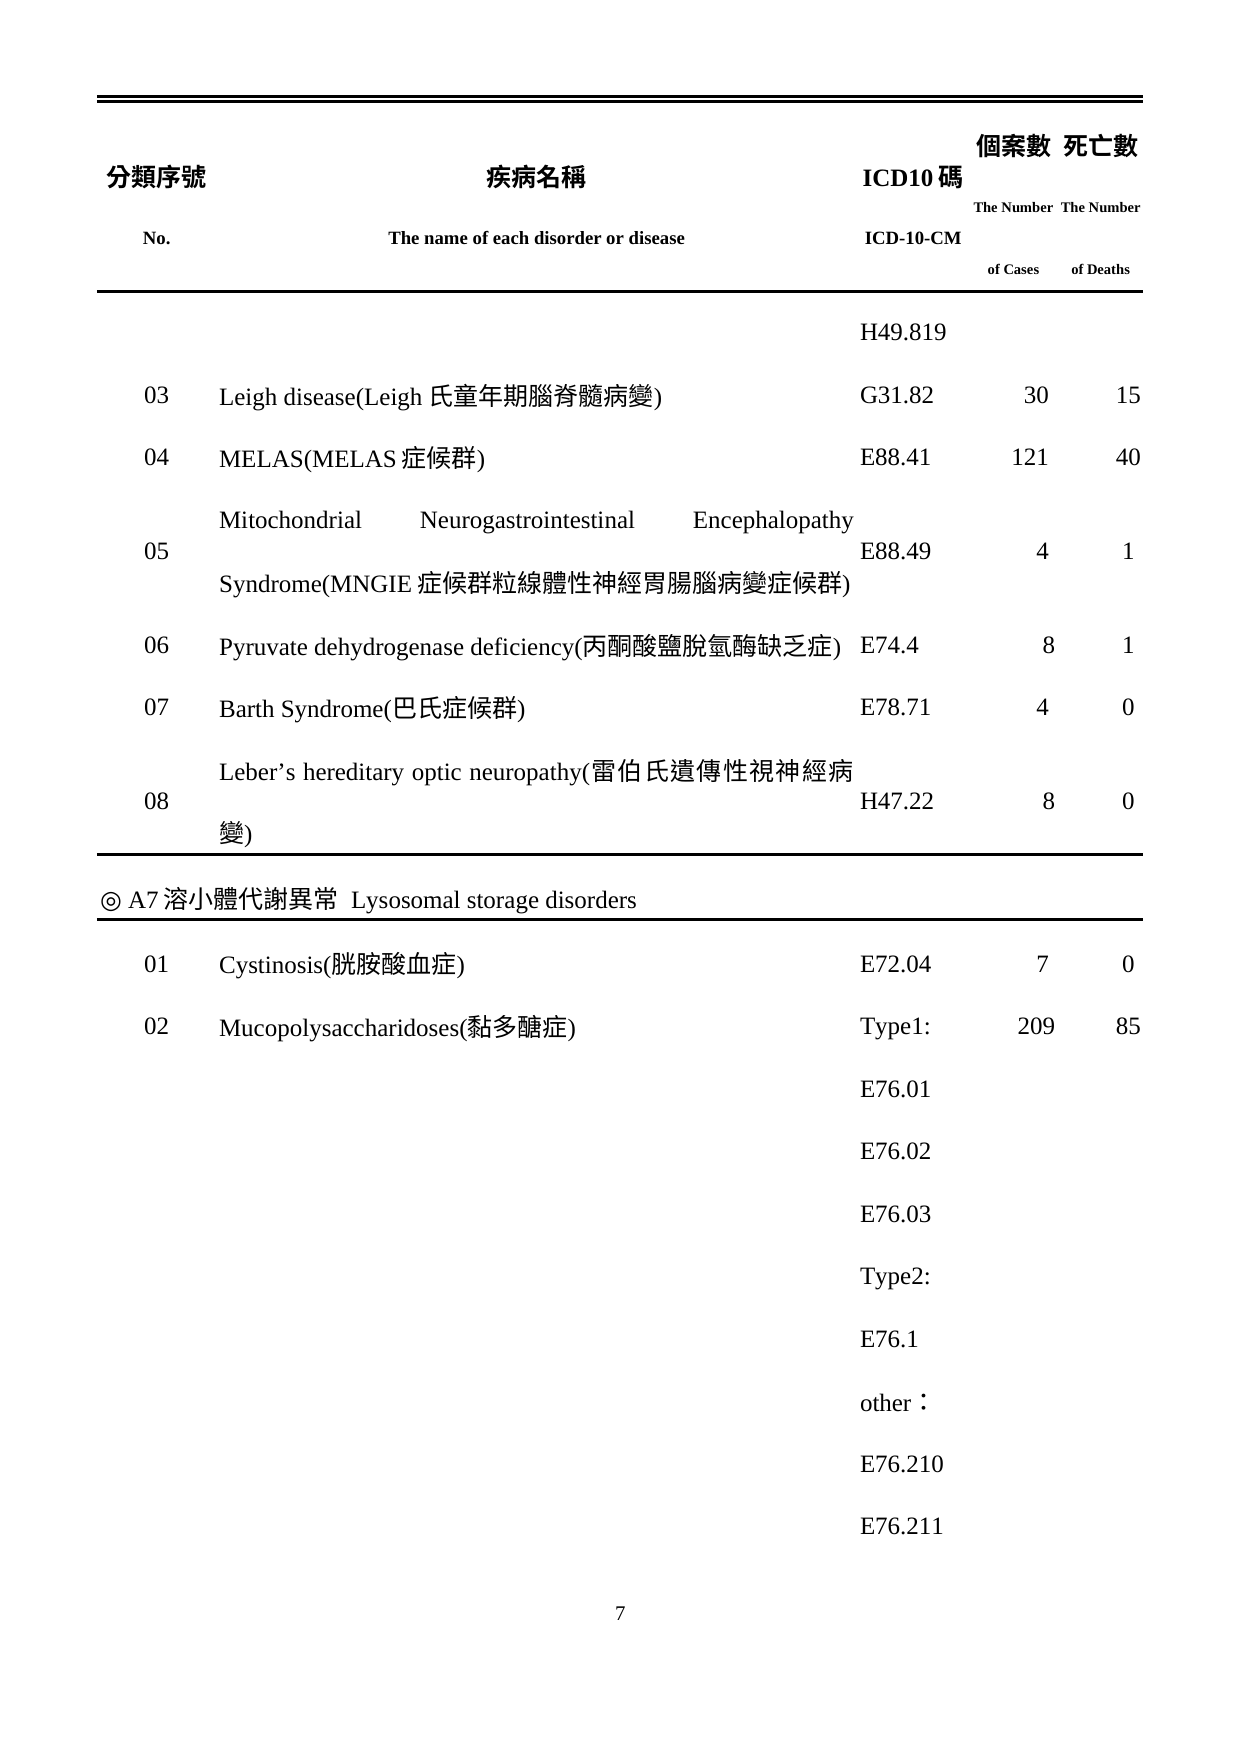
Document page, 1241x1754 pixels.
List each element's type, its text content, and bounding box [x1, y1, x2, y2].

table_header 個案數 The Number of Cases [969, 103, 1057, 290]
table_cell 08 [97, 728, 216, 853]
table_cell Type1: E76.01 E76.02 E76.03 Type2: E76.1 other： E76.210 E76.211 [857, 984, 969, 1546]
table_cell G31.82 [857, 353, 969, 415]
table_cell 03 [97, 353, 216, 415]
table_cell 85 [1058, 984, 1143, 1546]
table_cell 05 [97, 478, 216, 603]
table_cell 1 [1058, 478, 1143, 603]
table_header ICD10碼 ICD-10-CM [857, 103, 969, 290]
table_cell E74.4 [857, 603, 969, 665]
table_cell 8 [969, 728, 1057, 853]
table_cell 121 [969, 415, 1057, 478]
table_cell 06 [97, 603, 216, 665]
table_cell Leigh disease(Leigh 氏童年期腦脊髓病變) [216, 353, 857, 415]
table_cell Cystinosis(胱胺酸血症) [216, 921, 857, 984]
table_cell E88.49 [857, 478, 969, 603]
table_cell 0 [1058, 921, 1143, 984]
table_cell 0 [1058, 665, 1143, 728]
table_cell [97, 293, 216, 353]
table_cell ◎ A7溶小體代謝異常 Lysosomal storage disorders [97, 856, 1143, 918]
table_cell E78.71 [857, 665, 969, 728]
table_cell 7 [969, 921, 1057, 984]
table_cell [216, 293, 857, 353]
table_header 疾病名稱 The name of each disorder or disease [216, 103, 857, 290]
table_cell 07 [97, 665, 216, 728]
table_cell Mucopolysaccharidoses(黏多醣症) [216, 984, 857, 1546]
table_cell 01 [97, 921, 216, 984]
table_cell 15 [1058, 353, 1143, 415]
table_cell [1058, 293, 1143, 353]
table_cell 02 [97, 984, 216, 1546]
table_cell 0 [1058, 728, 1143, 853]
table_cell 209 [969, 984, 1057, 1546]
table_cell Leber’s hereditary optic neuropathy(雷伯氏遺傳性視神經病變) [216, 728, 857, 853]
table_cell 1 [1058, 603, 1143, 665]
table_cell Barth Syndrome(巴氏症候群) [216, 665, 857, 728]
table_cell [969, 293, 1057, 353]
table_cell 40 [1058, 415, 1143, 478]
table_cell E72.04 [857, 921, 969, 984]
table_cell H49.819 [857, 293, 969, 353]
table_cell Mitochondrial Neurogastrointestinal Encephalopathy Syndrome(MNGIE症候群粒線體性神經胃腸腦病變症候群) [216, 478, 857, 603]
table_cell H47.22 [857, 728, 969, 853]
table_header 死亡數 The Number of Deaths [1058, 103, 1143, 290]
table_cell Pyruvate dehydrogenase deficiency(丙酮酸鹽脫氫酶缺乏症) [216, 603, 857, 665]
table_header 分類序號 No. [97, 103, 216, 290]
table_cell 04 [97, 415, 216, 478]
table_cell 4 [969, 665, 1057, 728]
table_cell E88.41 [857, 415, 969, 478]
table_cell 4 [969, 478, 1057, 603]
table_cell MELAS(MELAS症候群) [216, 415, 857, 478]
table_cell 30 [969, 353, 1057, 415]
table_cell 8 [969, 603, 1057, 665]
